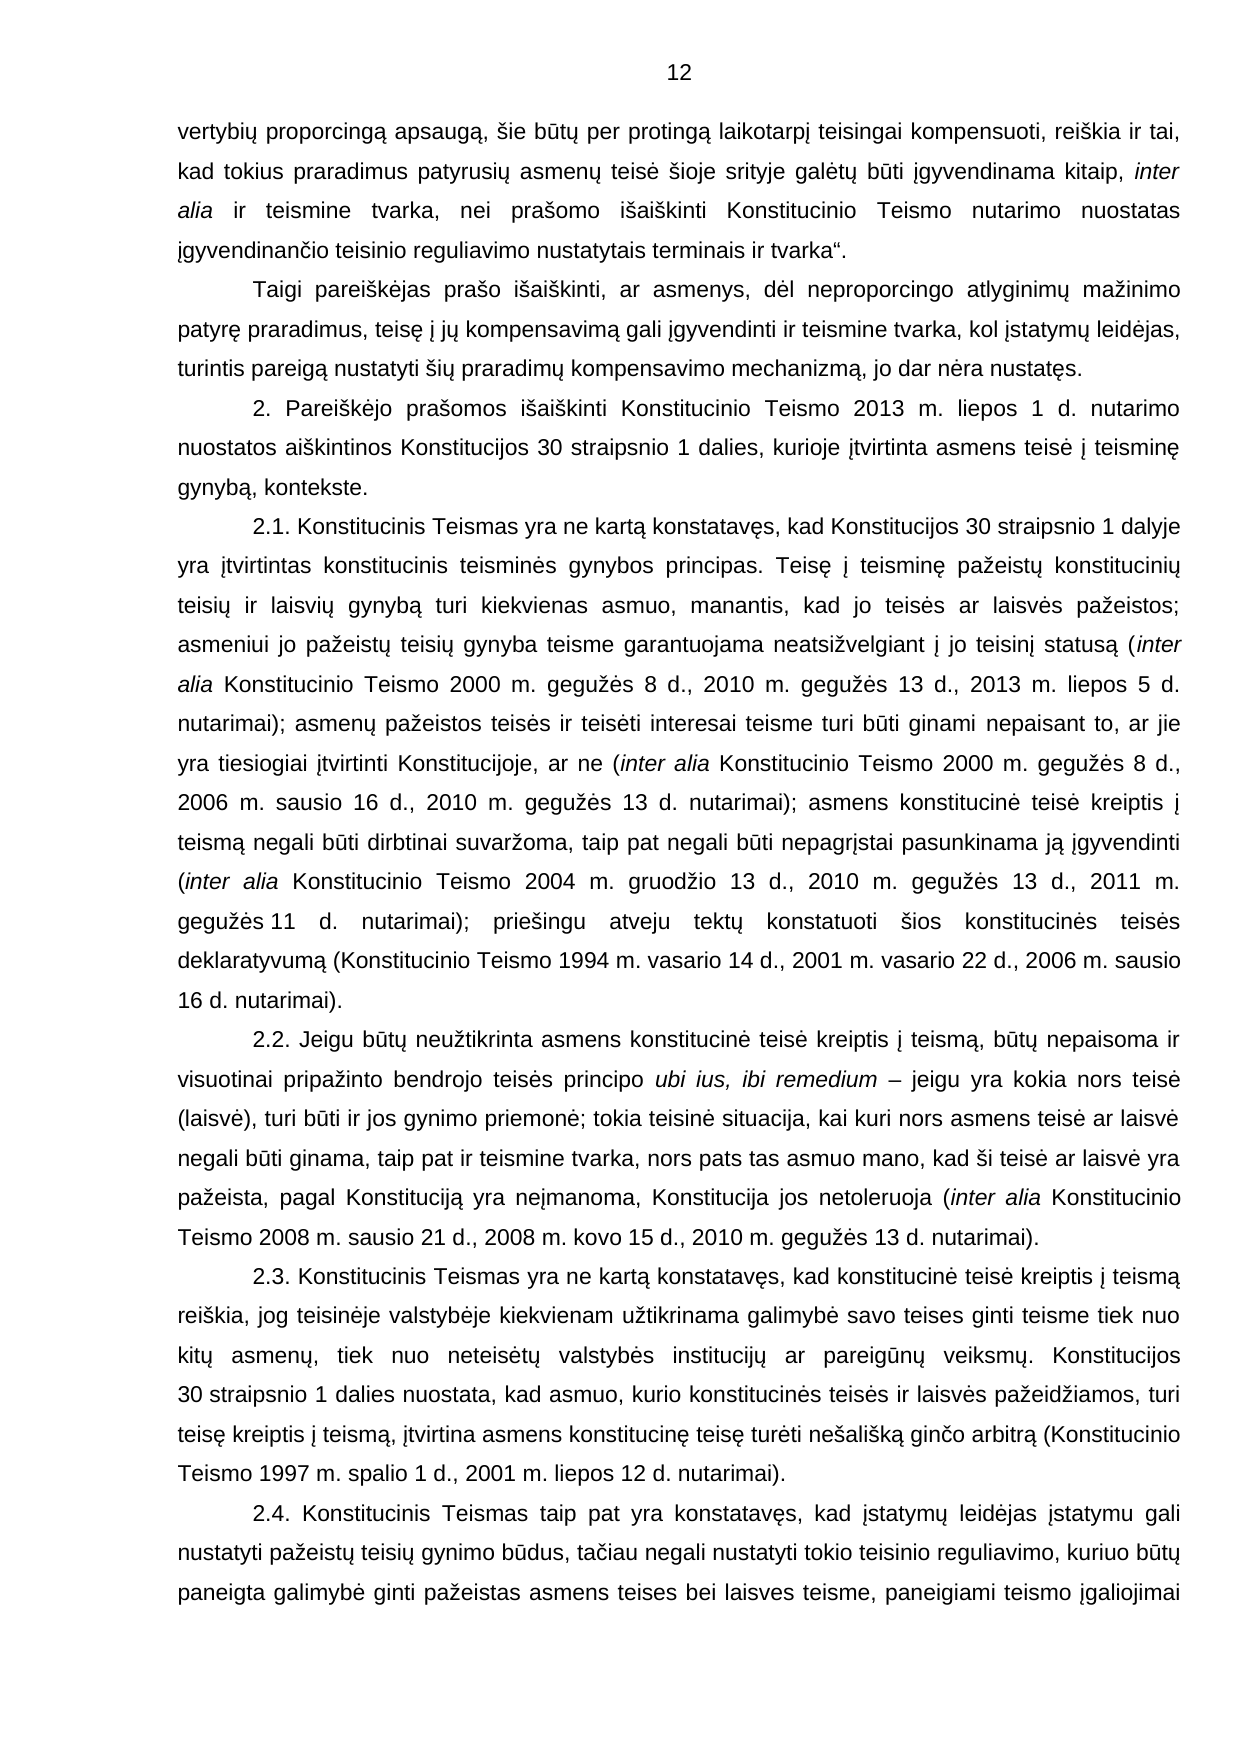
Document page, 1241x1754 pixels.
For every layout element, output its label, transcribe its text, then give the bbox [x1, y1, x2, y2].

text 2. Pareiškėjo prašomos išaiškinti Konstitucinio Teismo 2013 m. liepos 1 d. nutarimo nuostatos aiškintinos Konstitucijos 30 straipsnio 1 dalies, kurioje įtvirtinta asmens teisė į teisminę gynybą, kontekste. [177, 394, 1181, 500]
text 2.4. Konstitucinis Teismas taip pat yra konstatavęs, kad įstatymų leidėjas įstatymu gali nustatyti pažeistų teisių gynimo būdus, tačiau negali nustatyti tokio teisinio reguliavimo, kuriuo būtų paneigta galimybė ginti pažeistas asmens teises bei laisves teisme, paneigiami teismo įgaliojimai [177, 1500, 1181, 1605]
text Taigi pareiškėjas prašo išaiškinti, ar asmenys, dėl neproporcingo atlyginimų mažinimo patyrę praradimus, teisę į jų kompensavimą gali įgyvendinti ir teismine tvarka, kol įstatymų leidėjas, turintis pareigą nustatyti šių praradimų kompensavimo mechanizmą, jo dar nėra nustatęs. [177, 276, 1181, 381]
text vertybių proporcingą apsaugą, šie būtų per protingą laikotarpį teisingai kompensuoti, reiškia ir tai, kad tokius praradimus patyrusių asmenų teisė šioje srityje galėtų būti įgyvendinama kitaip, inter alia ir teismine tvarka, nei prašomo išaiškinti Konstitucinio Teismo nutarimo nuostatas įgyvendinančio teisinio reguliavimo nustatytais terminais ir tvarka“. [177, 118, 1181, 263]
text 2.1. Konstitucinis Teismas yra ne kartą konstatavęs, kad Konstitucijos 30 straipsnio 1 dalyje yra įtvirtintas konstitucinis teisminės gynybos principas. Teisę į teisminę pažeistų konstitucinių teisių ir laisvių gynybą turi kiekvienas asmuo, manantis, kad jo teisės ar laisvės pažeistos; asmeniui jo pažeistų teisių gynyba teisme garantuojama neatsižvelgiant į jo teisinį statusą (inter alia Konstitucinio Teismo 2000 m. gegužės 8 d., 2010 m. gegužės 13 d., 2013 m. liepos 5 d. nutarimai); asmenų pažeistos teisės ir teisėti interesai teisme turi būti ginami nepaisant to, ar jie yra tiesiogiai įtvirtinti Konstitucijoje, ar ne (inter alia Konstitucinio Teismo 2000 m. gegužės 8 d., 2006 m. sausio 16 d., 2010 m. gegužės 13 d. nutarimai); asmens konstitucinė teisė kreiptis į teismą negali būti dirbtinai suvaržoma, taip pat negali būti nepagrįstai pasunkinama ją įgyvendinti (inter alia Konstitucinio Teismo 2004 m. gruodžio 13 d., 2010 m. gegužės 13 d., 2011 m. gegužės 11 d. nutarimai); priešingu atveju tektų konstatuoti šios konstitucinės teisės deklaratyvumą (Konstitucinio Teismo 1994 m. vasario 14 d., 2001 m. vasario 22 d., 2006 m. sausio 16 d. nutarimai). [177, 513, 1181, 1013]
text 2.3. Konstitucinis Teismas yra ne kartą konstatavęs, kad konstitucinė teisė kreiptis į teismą reiškia, jog teisinėje valstybėje kiekvienam užtikrinama galimybė savo teises ginti teisme tiek nuo kitų asmenų, tiek nuo neteisėtų valstybės institucijų ar pareigūnų veiksmų. Konstitucijos 30 straipsnio 1 dalies nuostata, kad asmuo, kurio konstitucinės teisės ir laisvės pažeidžiamos, turi teisę kreiptis į teismą, įtvirtina asmens konstitucinę teisę turėti nešališką ginčo arbitrą (Konstitucinio Teismo 1997 m. spalio 1 d., 2001 m. liepos 12 d. nutarimai). [177, 1263, 1181, 1487]
text 2.2. Jeigu būtų neužtikrinta asmens konstitucinė teisė kreiptis į teismą, būtų nepaisoma ir visuotinai pripažinto bendrojo teisės principo ubi ius, ibi remedium – jeigu yra kokia nors teisė (laisvė), turi būti ir jos gynimo priemonė; tokia teisinė situacija, kai kuri nors asmens teisė ar laisvė negali būti ginama, taip pat ir teismine tvarka, nors pats tas asmuo mano, kad ši teisė ar laisvė yra pažeista, pagal Konstituciją yra neįmanoma, Konstitucija jos netoleruoja (inter alia Konstitucinio Teismo 2008 m. sausio 21 d., 2008 m. kovo 15 d., 2010 m. gegužės 13 d. nutarimai). [177, 1026, 1181, 1250]
